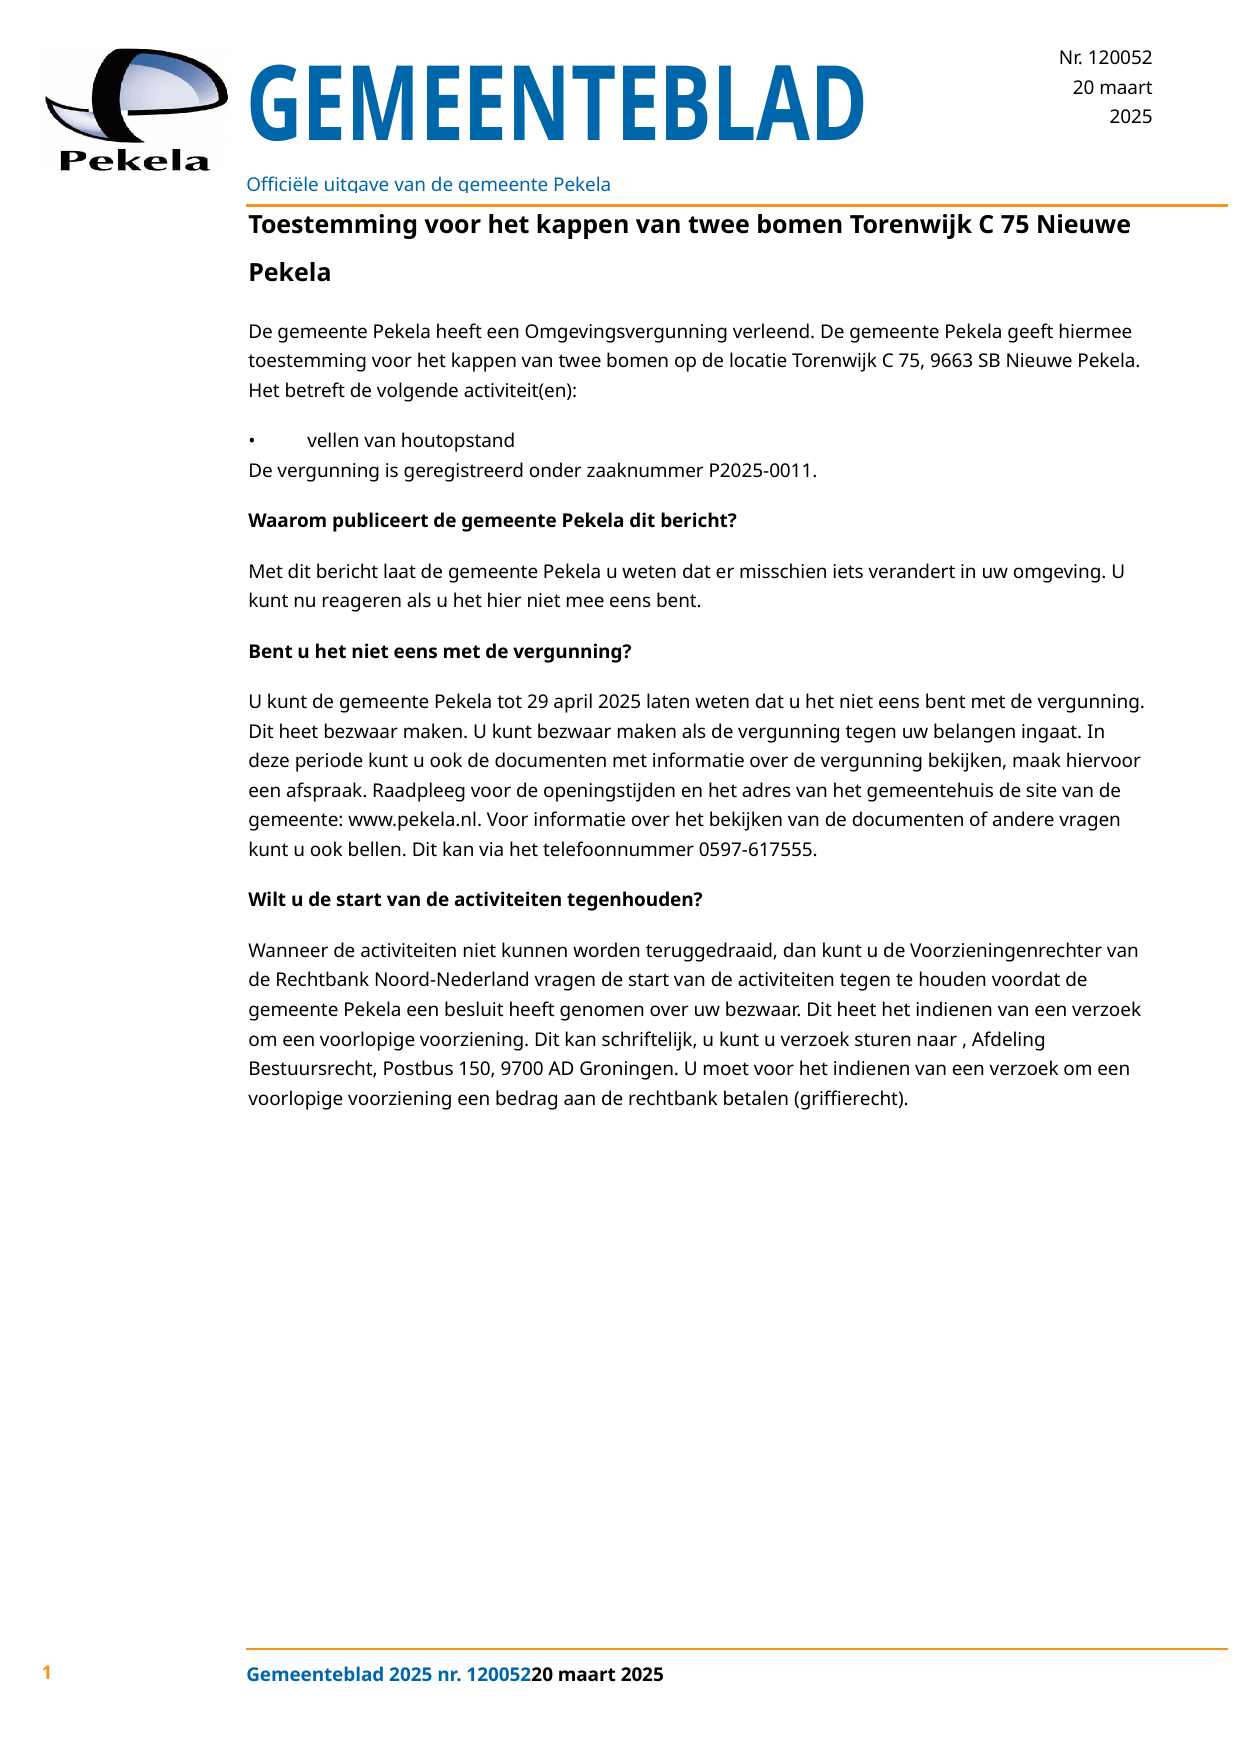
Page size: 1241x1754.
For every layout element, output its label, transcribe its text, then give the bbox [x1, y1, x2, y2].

text Waarom publiceert de gemeente Pekela dit bericht? [248, 507, 1152, 533]
text De vergunning is geregistreerd onder zaaknummer P2025-0011. [248, 457, 1152, 483]
text Bent u het niet eens met de vergunning? [248, 638, 1152, 664]
text Wilt u de start van de activiteiten tegenhouden? [248, 887, 1152, 912]
text Met dit bericht laat de gemeente Pekela u weten dat er misschien iets verandert in uw omgeving. U kunt nu reageren als u het hier niet mee eens bent. [248, 558, 1152, 613]
picture [41, 47, 231, 172]
text De gemeente Pekela heeft een Omgevingsvergunning verleend. De gemeente Pekela geeft hiermee toestemming voor het kappen van twee bomen op de locatie Torenwijk C 75, 9663 SB Nieuwe Pekela. Het betreft de volgende activiteit(en): [248, 318, 1152, 403]
text U kunt de gemeente Pekela tot 29 april 2025 laten weten dat u het niet eens bent met de vergunning. Dit heet bezwaar maken. U kunt bezwaar maken als de vergunning tegen uw belangen ingaat. In deze periode kunt u ook de documenten met informatie over de vergunning bekijken, maak hiervoor een afspraak. Raadpleeg voor de openingstijden en het adres van het gemeentehuis de site van de gemeente: www.pekela.nl. Voor informatie over het bekijken van de documenten of andere vragen kunt u ook bellen. Dit kan via het telefoonnummer 0597-617555. [248, 688, 1152, 862]
text Wanneer de activiteiten niet kunnen worden teruggedraaid, dan kunt u de Voorzieningenrechter van de Rechtbank Noord-Nederland vragen de start van de activiteiten tegen te houden voordat de gemeente Pekela een besluit heeft genomen over uw bezwaar. Dit heet het indienen van een verzoek om een voorlopige voorziening. Dit kan schriftelijk, u kunt u verzoek sturen naar , Afdeling Bestuursrecht, Postbus 150, 9700 AD Groningen. U moet voor het indienen van een verzoek om een voorlopige voorziening een bedrag aan de rechtbank betalen (griffierecht). [248, 937, 1152, 1111]
text Toestemming voor het kappen van twee bomen Torenwijk C 75 Nieuwe Pekela [248, 207, 1152, 288]
list vellen van houtopstand [248, 427, 1152, 453]
